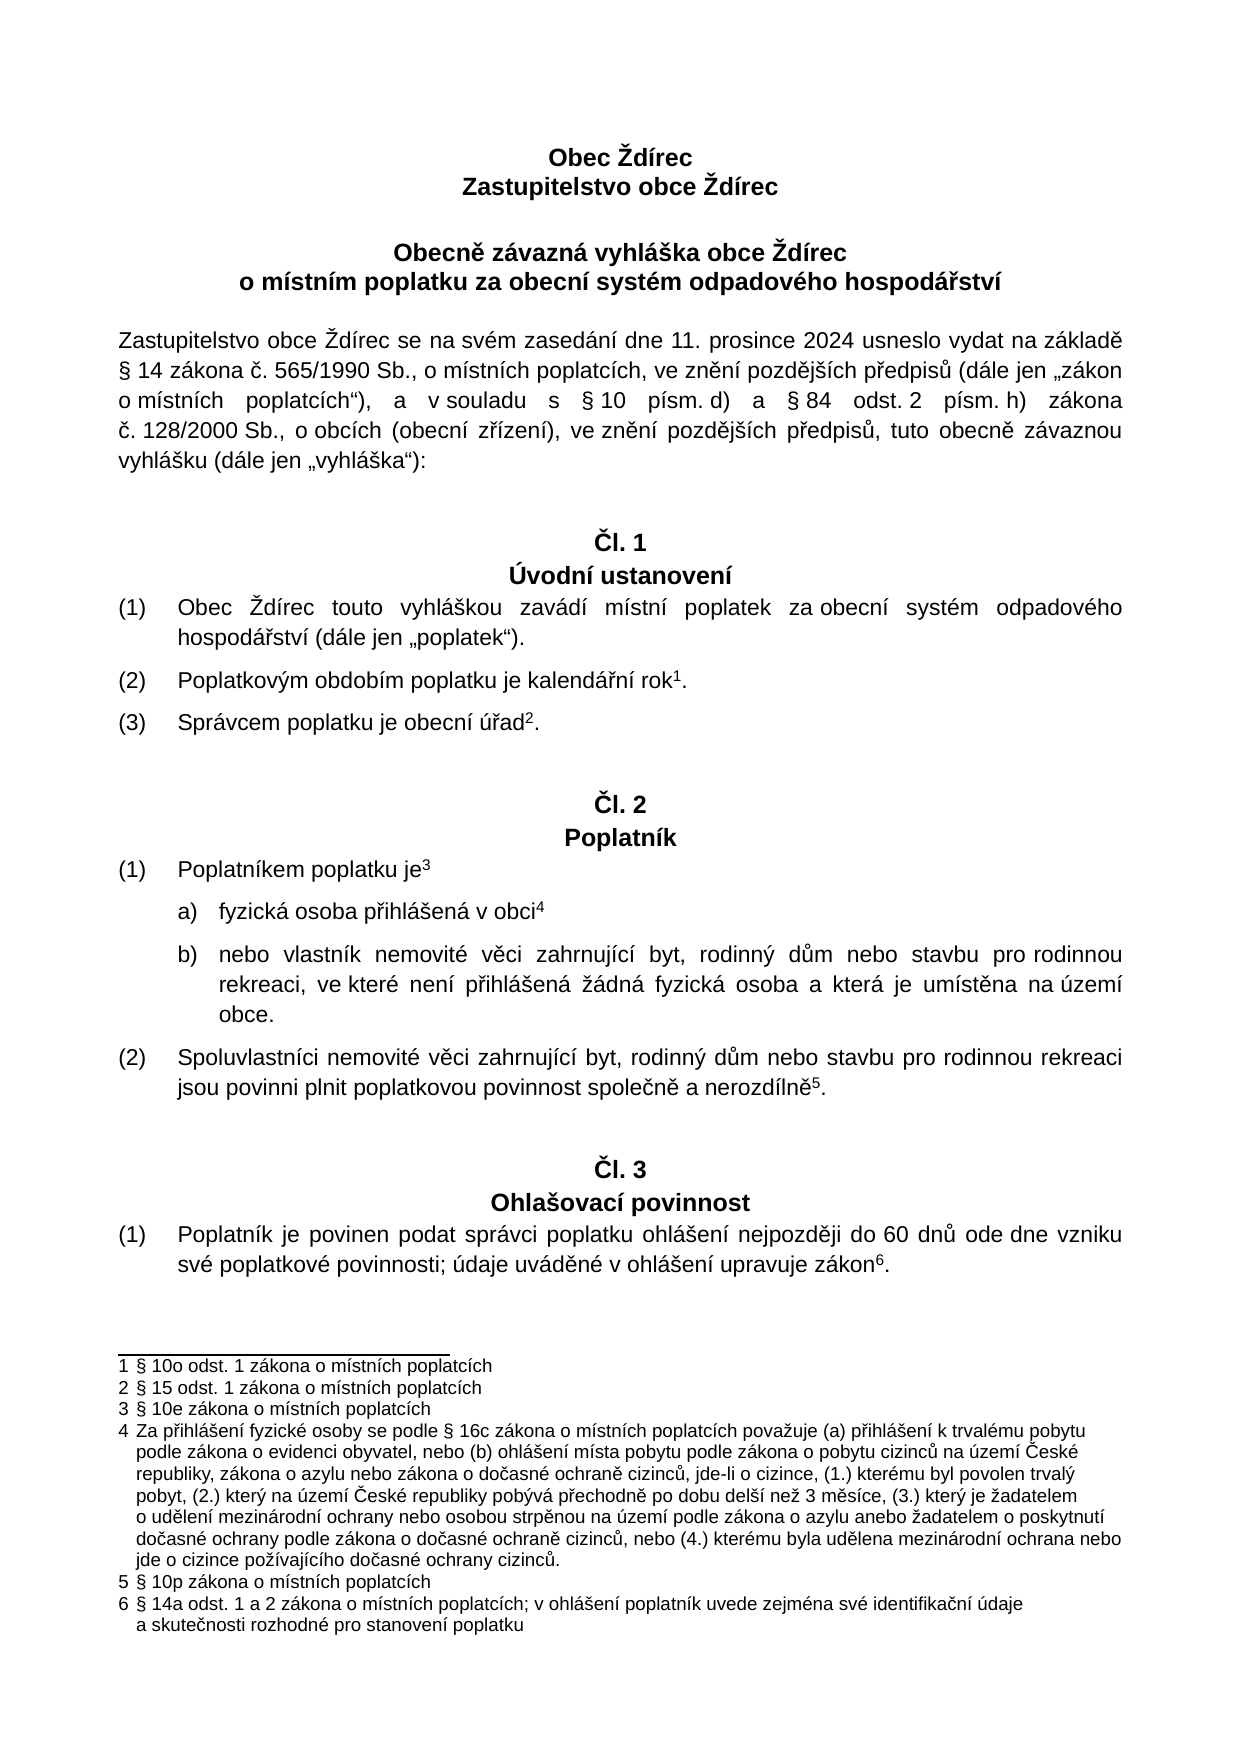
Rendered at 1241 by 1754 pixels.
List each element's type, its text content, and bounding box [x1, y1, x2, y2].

list Spoluvlastníci nemovité věci zahrnující byt, rodinný dům nebo stavbu pro rodinnou rekreaci jsou povinni plnit poplatkovou povinnost společně a nerozdílně. [118, 1044, 1122, 1101]
list Poplatník je povinen podat správci poplatku ohlášení nejpozději do 60 dnů ode dne vzniku své poplatkové povinnosti; údaje uváděné v ohlášení upravuje zákon. [118, 1221, 1122, 1277]
list § 10o odst. 1 zákona o místních poplatcích [118, 1355, 1122, 1377]
text Obec Ždírec Zastupitelstvo obce Ždírec [118, 143, 1122, 201]
list Za přihlášení fyzické osoby se podle § 16c zákona o místních poplatcích považuje (a) přihlášení k trvalému pobytu podle zákona o evidenci obyvatel, nebo (b) ohlášení místa pobytu podle zákona o pobytu cizinců na území České republiky, zákona o azylu nebo zákona o dočasné ochraně cizinců, jde-li o cizince, (1.) kterému byl povolen trvalý pobyt, (2.) který na území České republiky pobývá přechodně po dobu delší než 3 měsíce, (3.) který je žadatelem o udělení mezinárodní ochrany nebo osobou strpěnou na území podle zákona o azylu anebo žadatelem o poskytnutí dočasné ochrany podle zákona o dočasné ochraně cizinců, nebo (4.) kterému byla udělena mezinárodní ochrana nebo jde o cizince požívajícího dočasné ochrany cizinců. [118, 1420, 1122, 1571]
text Zastupitelstvo obce Ždírec se na svém zasedání dne 11. prosince 2024 usneslo vydat na základě § 14 zákona č. 565/1990 Sb., o místních poplatcích, ve znění pozdějších předpisů (dále jen „zákon o místních poplatcích“), a v souladu s § 10 písm. d) a § 84 odst. 2 písm. h) zákona č. 128/2000 Sb., o obcích (obecní zřízení), ve znění pozdějších předpisů, tuto obecně závaznou vyhlášku (dále jen „vyhláška“): [118, 327, 1122, 474]
list fyzická osoba přihlášená v obci [177, 898, 1122, 925]
list Obec Ždírec touto vyhláškou zavádí místní poplatek za obecní systém odpadového hospodářství (dále jen „poplatek“). [118, 594, 1122, 650]
list § 15 odst. 1 zákona o místních poplatcích [118, 1377, 1122, 1398]
list Poplatníkem poplatku je [118, 856, 1122, 882]
list Správcem poplatku je obecní úřad. [118, 709, 1122, 736]
list nebo vlastník nemovité věci zahrnující byt, rodinný dům nebo stavbu pro rodinnou rekreaci, ve které není přihlášená žádná fyzická osoba a která je umístěna na území obce. [177, 941, 1122, 1028]
list § 10p zákona o místních poplatcích [118, 1571, 1122, 1592]
list § 14a odst. 1 a 2 zákona o místních poplatcích; v ohlášení poplatník uvede zejména své identifikační údaje a skutečnosti rozhodné pro stanovení poplatku [118, 1592, 1122, 1635]
subtitle Obecně závazná vyhláška obce Ždírec o místním poplatku za obecní systém odpadového hospodářství [118, 238, 1122, 295]
subtitle Čl. 2 Poplatník [118, 789, 1122, 851]
list Poplatkovým obdobím poplatku je kalendářní rok. [118, 667, 1122, 693]
subtitle Čl. 3 Ohlašovací povinnost [118, 1154, 1122, 1216]
subtitle Čl. 1 Úvodní ustanovení [118, 528, 1122, 589]
list § 10e zákona o místních poplatcích [118, 1398, 1122, 1420]
